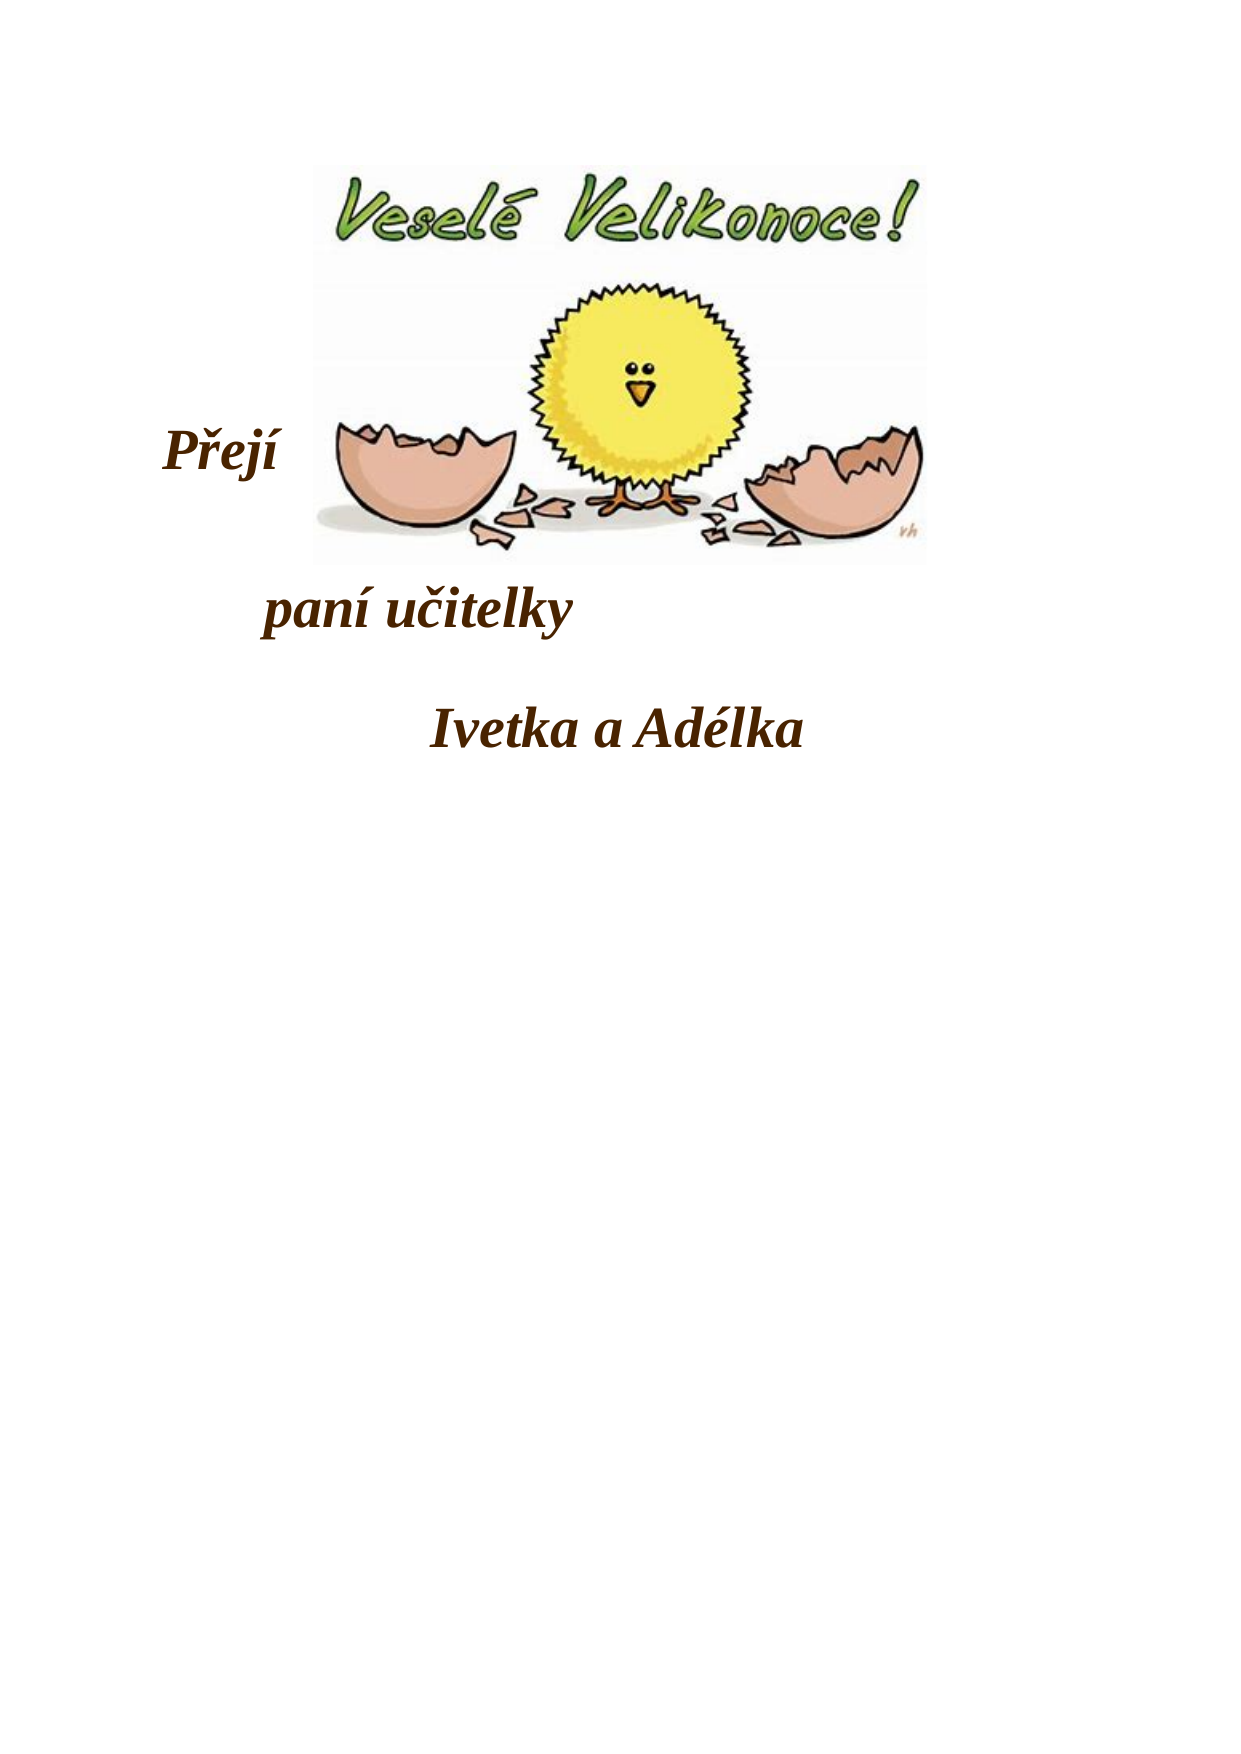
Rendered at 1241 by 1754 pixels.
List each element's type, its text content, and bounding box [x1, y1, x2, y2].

text Ivetka a Adélka [118, 692, 1122, 759]
picture [312, 165, 928, 565]
text paní učitelky [118, 573, 1122, 640]
text [928, 415, 1122, 482]
text Přejí [118, 415, 312, 482]
